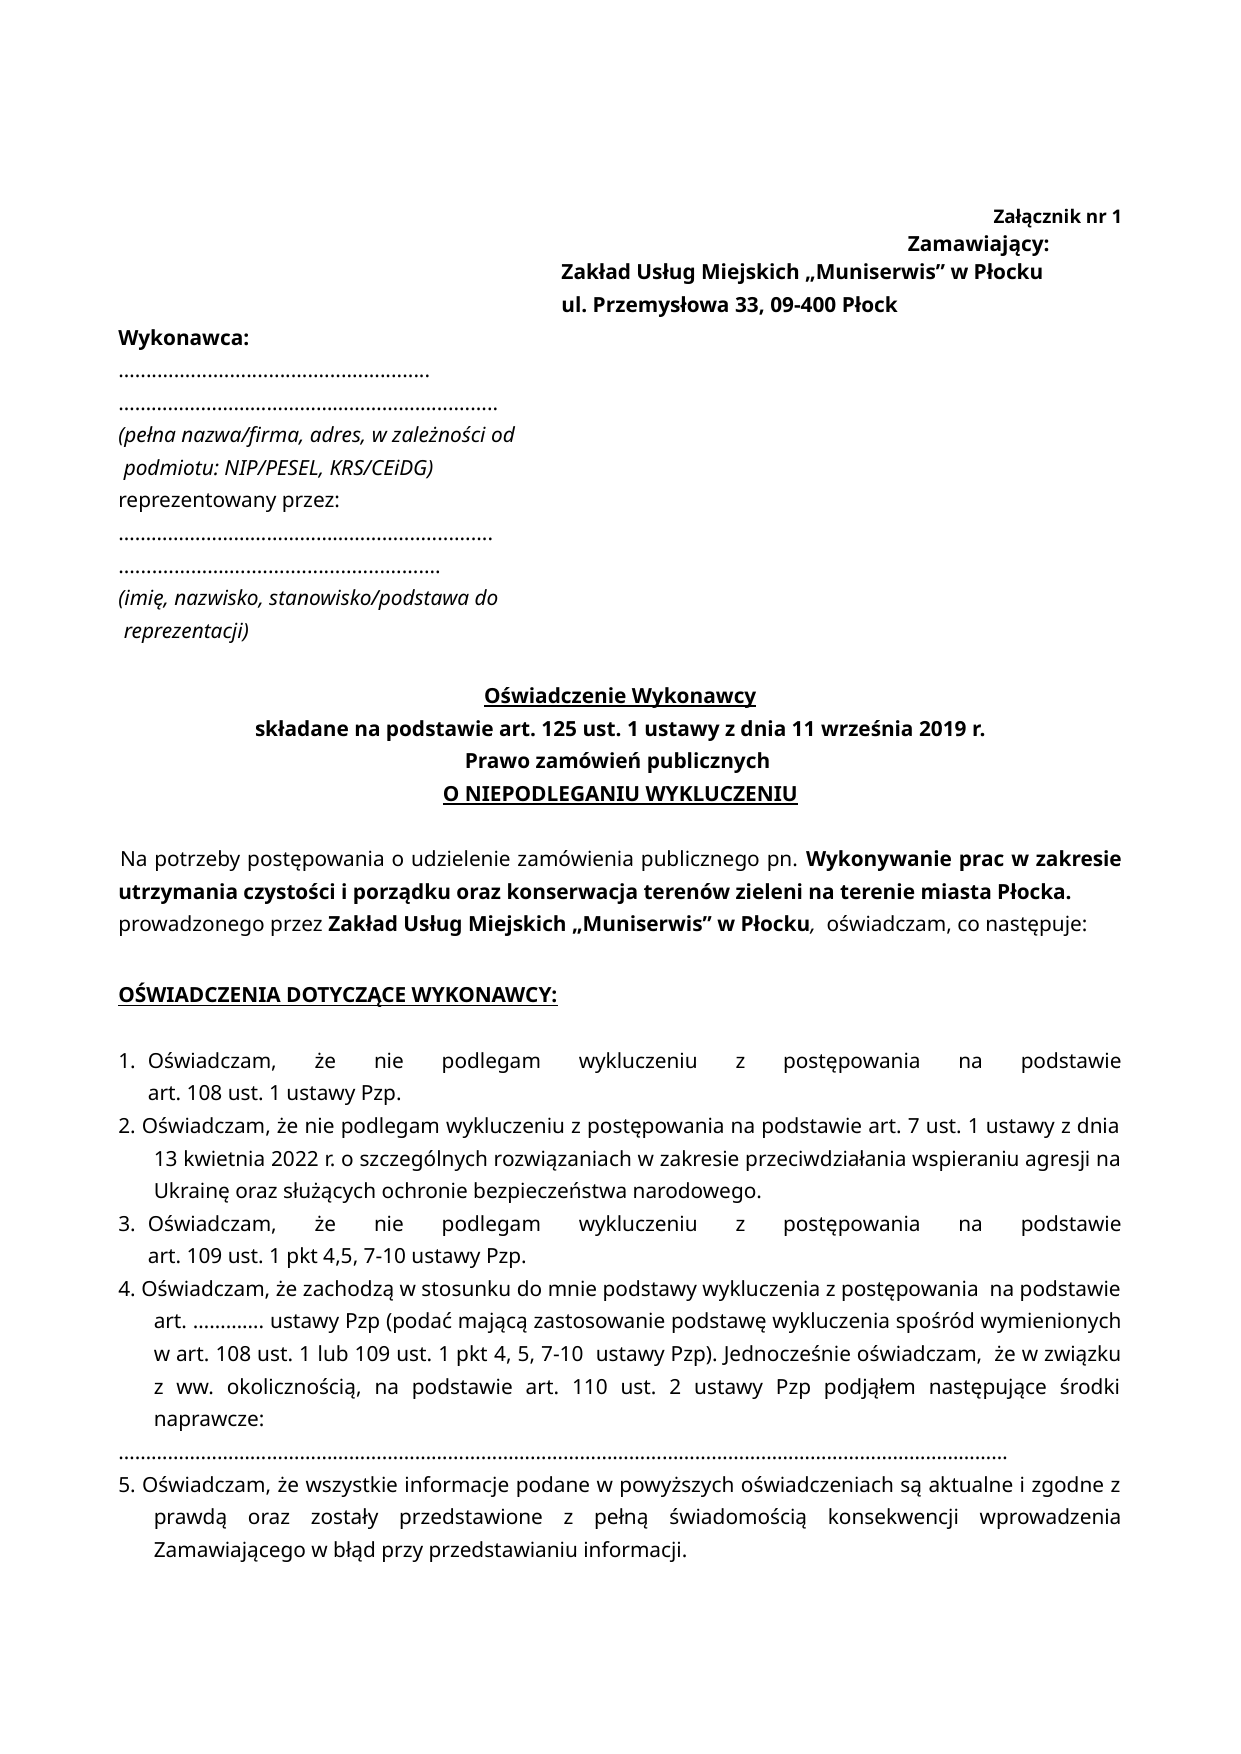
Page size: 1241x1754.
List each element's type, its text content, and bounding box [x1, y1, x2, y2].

text OŚWIADCZENIA DOTYCZĄCE WYKONAWCY: [118, 981, 1122, 1009]
text ……………………………………………………………………………………………………………………………………………… [118, 1437, 1122, 1466]
text 4. Oświadczam, że zachodzą w stosunku do mnie podstawy wykluczenia z postępowania na podstawie art. …………. ustawy Pzp (podać mającą zastosowanie podstawę wykluczenia spośród wymienionych w art. 108 ust. 1 lub 109 ust. 1 pkt 4, 5, 7-10 ustawy Pzp). Jednocześnie oświadczam, że w związku z ww. okolicznością, na podstawie art. 110 ust. 2 ustawy Pzp podjąłem następujące środki naprawcze: [118, 1274, 1122, 1433]
text składane na podstawie art. 125 ust. 1 ustawy z dnia 11 września 2019 r. [118, 714, 1122, 742]
text reprezentacji) [118, 616, 1122, 644]
text Zamawiający: [118, 229, 1122, 257]
text Na potrzeby postępowania o udzielenie zamówienia publicznego pn. Wykonywanie prac w zakresie utrzymania czystości i porządku oraz konserwacja terenów zieleni na terenie miasta Płocka. [118, 844, 1122, 905]
text (pełna nazwa/firma, adres, w zależności od [118, 420, 1122, 449]
text reprezentowany przez: [118, 486, 1122, 514]
text Oświadczenie Wykonawcy [118, 681, 1122, 710]
text (imię, nazwisko, stanowisko/podstawa do [118, 583, 1122, 612]
text …..................................................... [118, 355, 1122, 384]
text 3. Oświadczam, że nie podlegam wykluczeniu z postępowania na podstawie art. 109 ust. 1 pkt 4,5, 7-10 ustawy Pzp. [118, 1209, 1122, 1270]
text …………………………………………………............ [118, 388, 1122, 416]
text prowadzonego przez Zakład Usług Miejskich „Muniserwis” w Płocku, oświadczam, co następuje: [118, 909, 1122, 938]
text Zakład Usług Miejskich „Muniserwis” w Płocku [118, 257, 1122, 286]
text 1. Oświadczam, że nie podlegam wykluczeniu z postępowania na podstawie art. 108 ust. 1 ustawy Pzp. [118, 1046, 1122, 1107]
text O NIEPODLEGANIU WYKLUCZENIU [118, 779, 1122, 807]
text 5. Oświadczam, że wszystkie informacje podane w powyższych oświadczeniach są aktualne i zgodne z prawdą oraz zostały przedstawione z pełną świadomością konsekwencji wprowadzenia Zamawiającego w błąd przy przedstawianiu informacji. [118, 1470, 1122, 1563]
text ……………………………………………................. [118, 518, 1122, 547]
text 2. Oświadczam, że nie podlegam wykluczeniu z postępowania na podstawie art. 7 ust. 1 ustawy z dnia 13 kwietnia 2022 r. o szczególnych rozwiązaniach w zakresie przeciwdziałania wspieraniu agresji na Ukrainę oraz służących ochronie bezpieczeństwa narodowego. [118, 1111, 1122, 1205]
text Załącznik nr 1 [118, 203, 1122, 229]
text .............……….................................... [118, 551, 1122, 579]
text Wykonawca: [118, 323, 1122, 351]
text podmiotu: NIP/PESEL, KRS/CEiDG) [118, 453, 1122, 481]
text Prawo zamówień publicznych [118, 746, 1122, 775]
text ul. Przemysłowa 33, 09-400 Płock [118, 290, 1122, 318]
